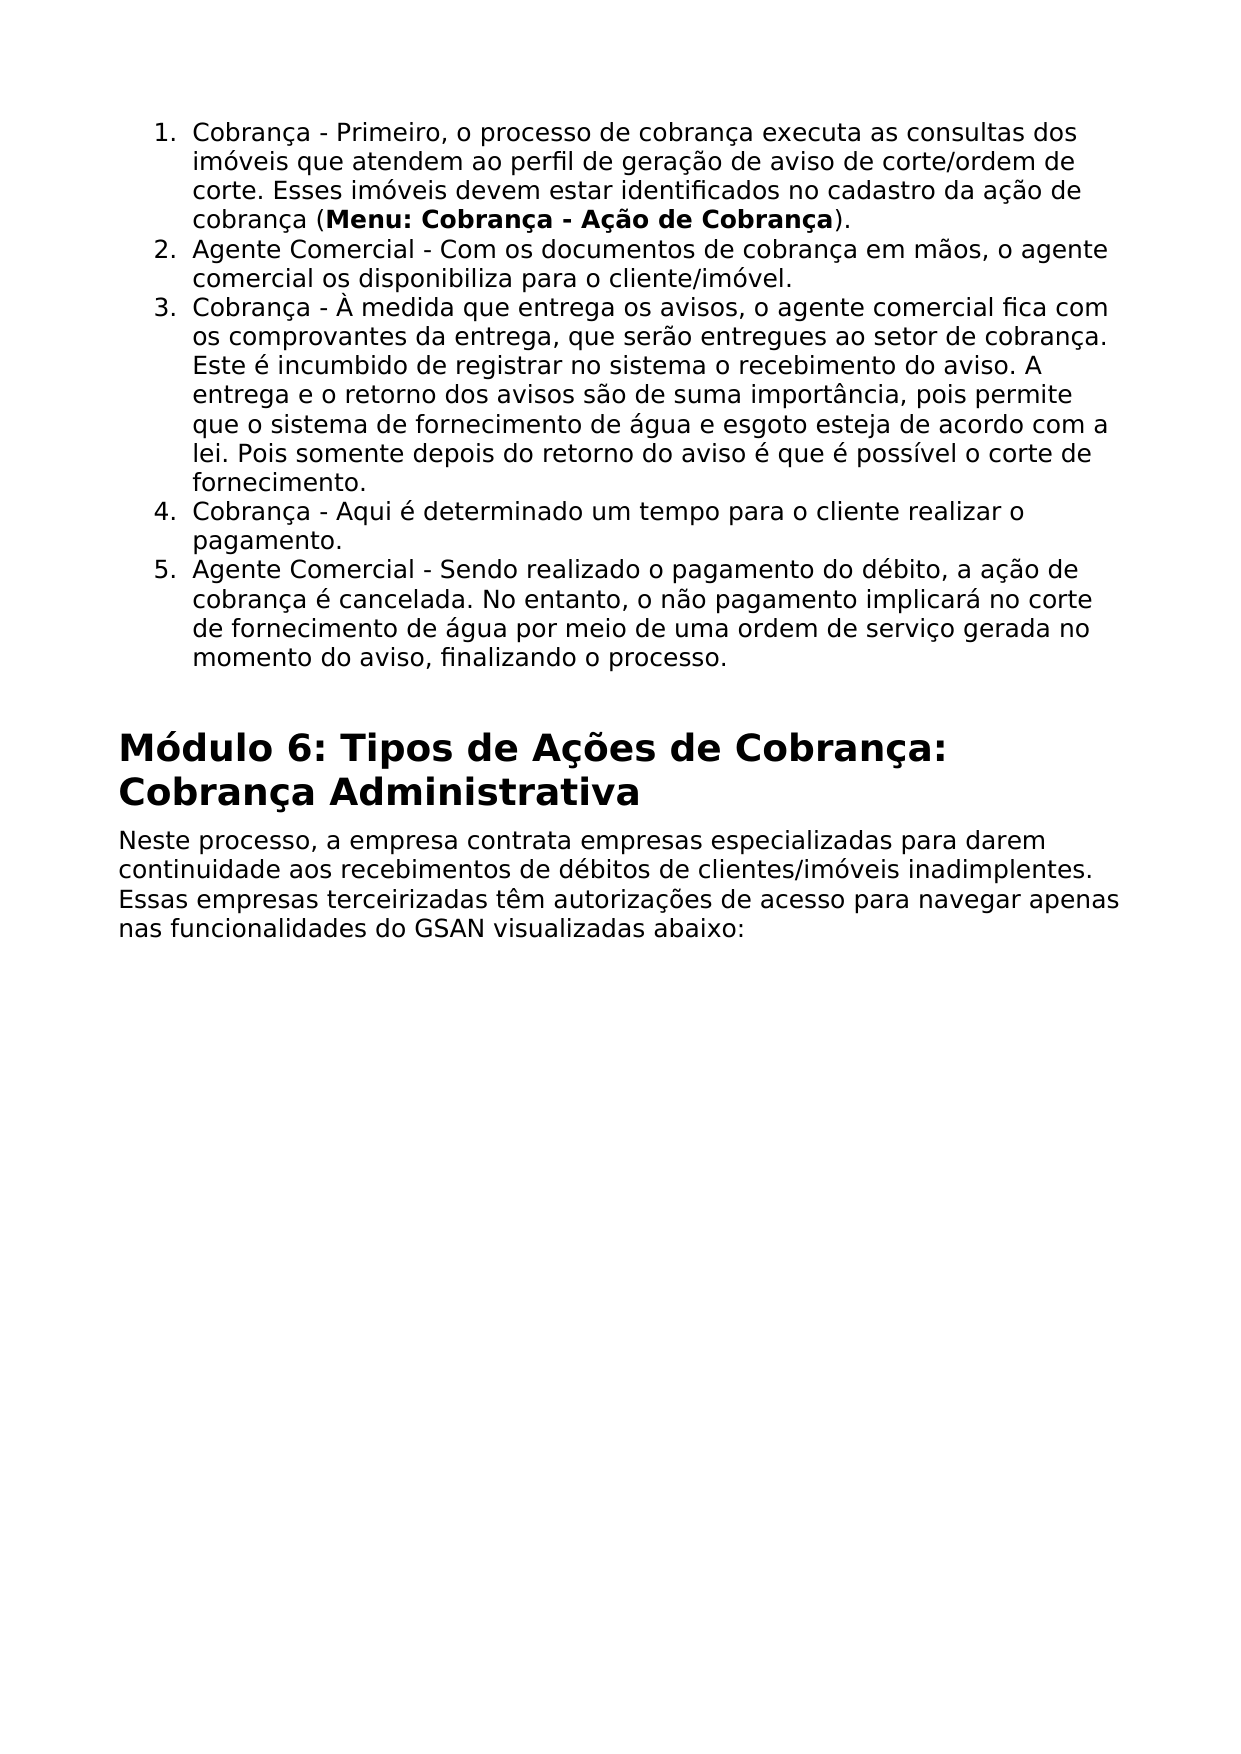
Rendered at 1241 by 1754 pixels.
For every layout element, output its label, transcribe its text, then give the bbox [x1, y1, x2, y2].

subtitle Módulo 6: Tipos de Ações de Cobrança: Cobrança Administrativa [118, 727, 1122, 814]
text Neste processo, a empresa contrata empresas especializadas para darem continuidade aos recebimentos de débitos de clientes/imóveis inadimplentes. Essas empresas terceirizadas têm autorizações de acesso para navegar apenas nas funcionalidades do GSAN visualizadas abaixo: [118, 827, 1122, 943]
list Cobrança - Primeiro, o processo de cobrança executa as consultas dos imóveis que atendem ao perfil de geração de aviso de corte/ordem de corte. Esses imóveis devem estar identificados no cadastro da ação de cobrança (Menu: Cobrança - Ação de Cobrança). [177, 118, 1122, 235]
list Cobrança - À medida que entrega os avisos, o agente comercial fica com os comprovantes da entrega, que serão entregues ao setor de cobrança. Este é incumbido de registrar no sistema o recebimento do aviso. A entrega e o retorno dos avisos são de suma importância, pois permite que o sistema de fornecimento de água e esgoto esteja de acordo com a lei. Pois somente depois do retorno do aviso é que é possível o corte de fornecimento. [177, 293, 1122, 497]
list Agente Comercial - Sendo realizado o pagamento do débito, a ação de cobrança é cancelada. No entanto, o não pagamento implicará no corte de fornecimento de água por meio de uma ordem de serviço gerada no momento do aviso, finalizando o processo. [177, 556, 1122, 672]
list Agente Comercial - Com os documentos de cobrança em mãos, o agente comercial os disponibiliza para o cliente/imóvel. [177, 235, 1122, 293]
list Cobrança - Aqui é determinado um tempo para o cliente realizar o pagamento. [177, 497, 1122, 556]
